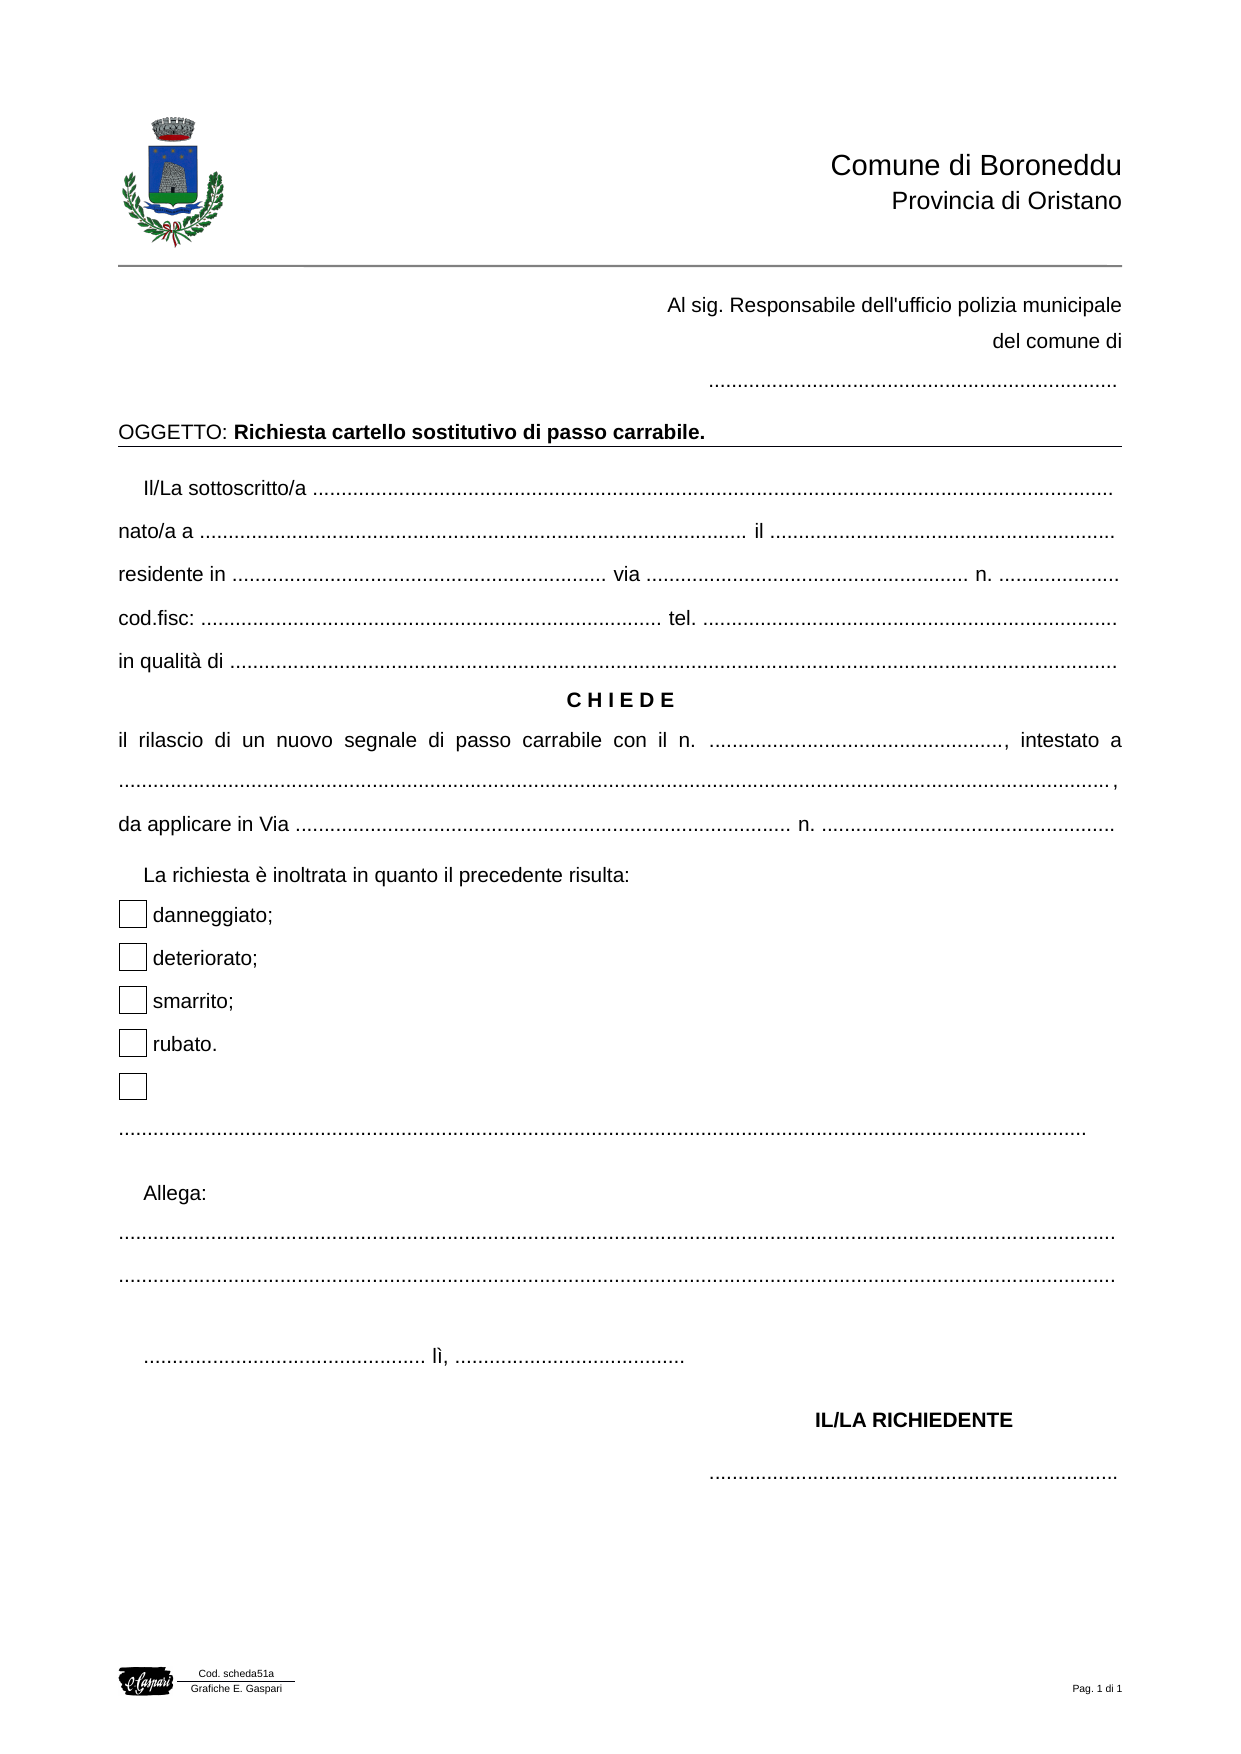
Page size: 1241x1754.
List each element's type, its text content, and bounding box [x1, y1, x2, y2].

text Il/La sottoscritto/a ........................................................................................................................................... [118, 472, 1122, 501]
text ....................................................................... [706, 1456, 1122, 1485]
text La richiesta è inoltrata in quanto il precedente risulta: [118, 863, 1122, 887]
text ........................................................................................................................................................................ [118, 1072, 1122, 1141]
text ............................................................................................................................................................................. [118, 1259, 1122, 1288]
text danneggiato; [118, 899, 1122, 928]
text OGGETTO: Richiesta cartello sostitutivo di passo carrabile. [118, 420, 1122, 446]
text smarrito; [118, 985, 1122, 1014]
text da applicare in Via ...................................................................................... n. ................................................... [118, 808, 1122, 836]
text IL/LA RICHIEDENTE [706, 1408, 1122, 1432]
text deteriorato; [118, 942, 1122, 971]
text in qualità di .......................................................................................................................................................... [118, 645, 1122, 673]
picture [118, 1666, 174, 1696]
text ................................................. lì, ........................................ [143, 1340, 1122, 1369]
text cod.fisc: ................................................................................ tel. ........................................................................ [118, 602, 1122, 630]
text ............................................................................................................................................................................. [118, 1216, 1122, 1245]
text rubato. [118, 1028, 1122, 1057]
picture [122, 117, 224, 248]
text C H I E D E [118, 688, 1122, 712]
text Provincia di Oristano [224, 186, 1122, 215]
text Al sig. Responsabile dell'ufficio polizia municipale del comune di [531, 293, 1122, 352]
text il rilascio di un nuovo segnale di passo carrabile con il n. ..................................................., intestato a ............................................................................................................................................................................, [118, 724, 1122, 793]
text residente in ................................................................. via ........................................................ n. ..................... [118, 558, 1122, 587]
text ....................................................................... [708, 364, 1122, 393]
text Allega: [118, 1181, 1122, 1204]
text nato/a a ............................................................................................... il ............................................................ [118, 515, 1122, 544]
text Comune di Boroneddu [224, 148, 1122, 181]
